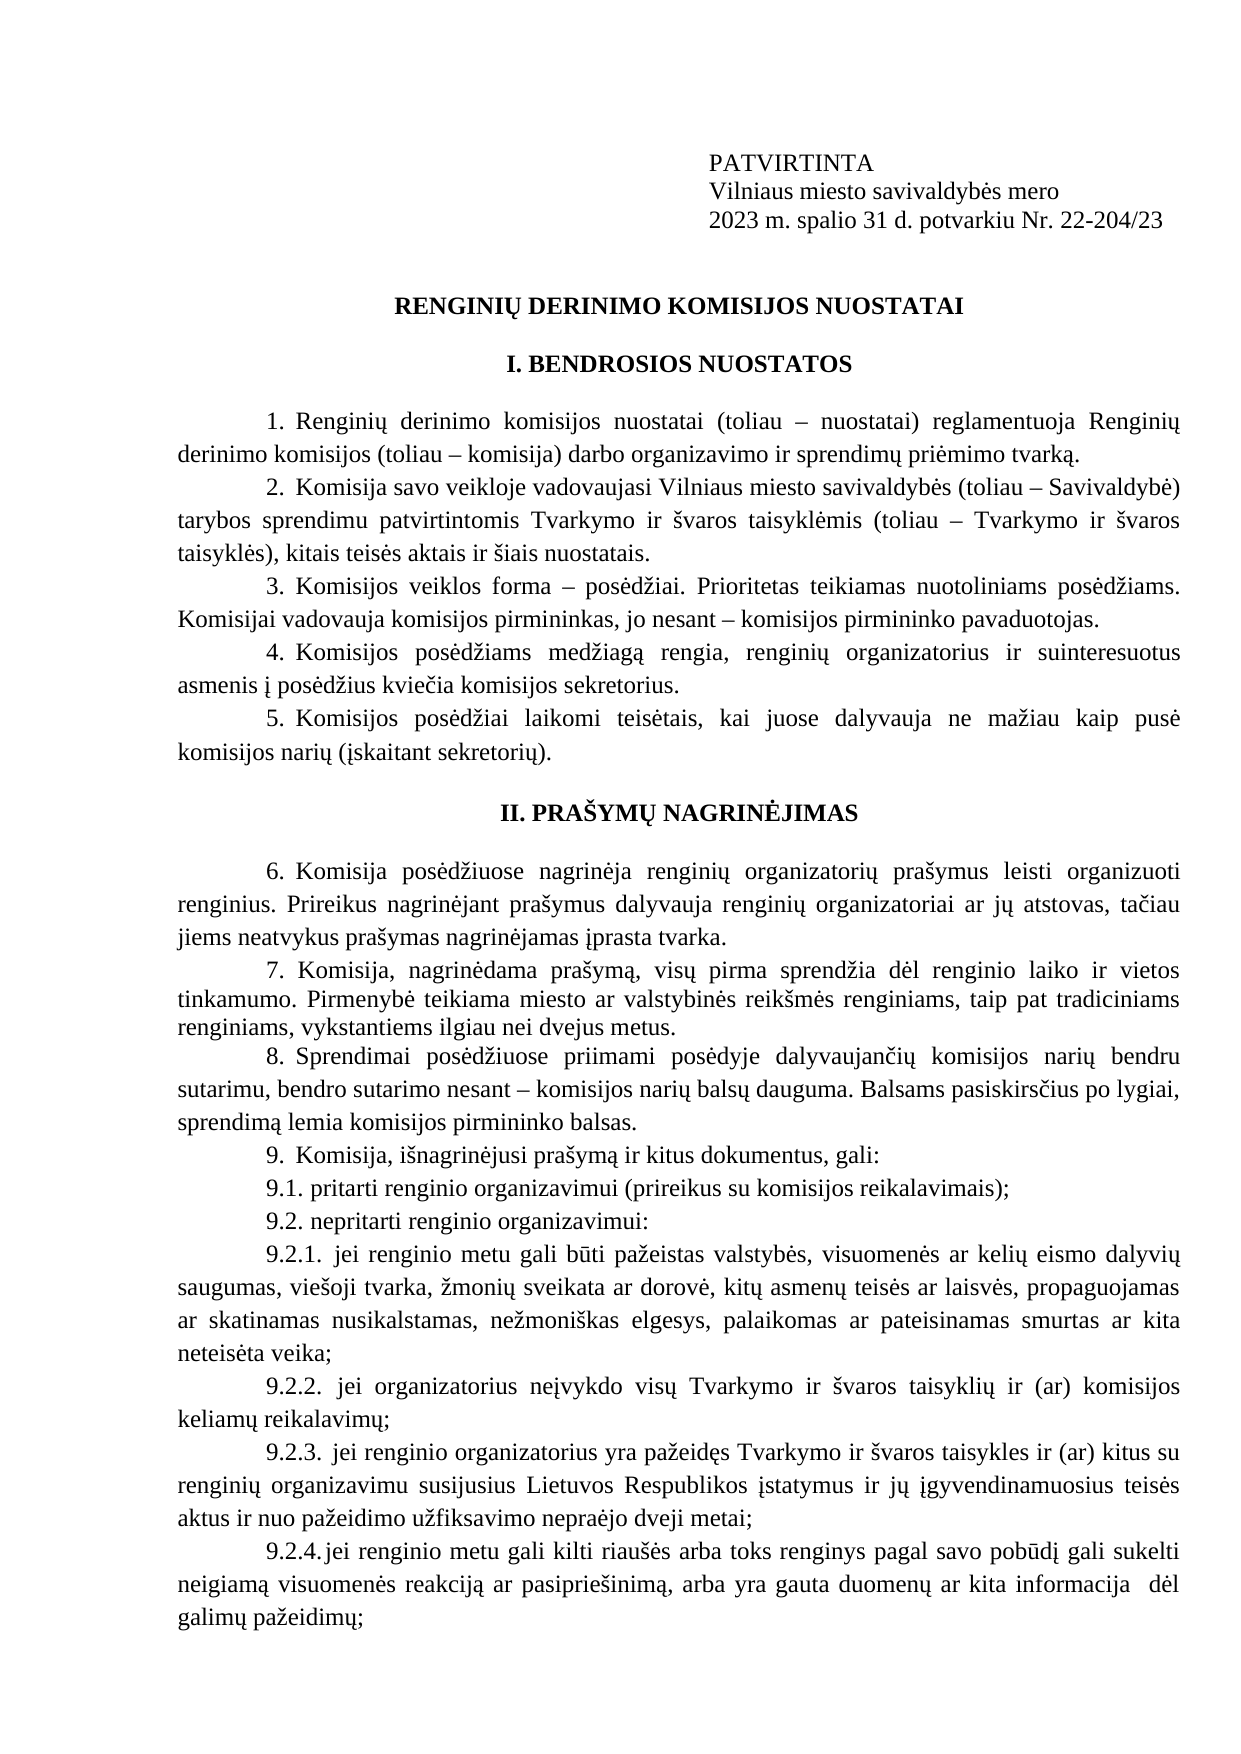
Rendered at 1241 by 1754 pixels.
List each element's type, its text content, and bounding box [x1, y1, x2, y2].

text PATVIRTINTA [177, 148, 1181, 176]
text 7. Komisija, nagrinėdama prašymą, visų pirma sprendžia dėl renginio laiko ir vietos tinkamumo. Pirmenybė teikiama miesto ar valstybinės reikšmės renginiams, taip pat tradiciniams renginiams, vykstantiems ilgiau nei dvejus metus. [177, 955, 1181, 1041]
text 3. Komisijos veiklos forma – posėdžiai. Prioritetas teikiamas nuotoliniams posėdžiams. Komisijai vadovauja komisijos pirmininkas, jo nesant – komisijos pirmininko pavaduotojas. [177, 571, 1181, 633]
text 9.1. pritarti renginio organizavimui (prireikus su komisijos reikalavimais); [177, 1173, 1181, 1202]
text 9. Komisija, išnagrinėjusi prašymą ir kitus dokumentus, gali: [177, 1140, 1181, 1169]
text 1. Renginių derinimo komisijos nuostatai (toliau – nuostatai) reglamentuoja Renginių derinimo komisijos (toliau – komisija) darbo organizavimo ir sprendimų priėmimo tvarką. [177, 406, 1181, 468]
text 2. Komisija savo veikloje vadovaujasi Vilniaus miesto savivaldybės (toliau – Savivaldybė) tarybos sprendimu patvirtintomis Tvarkymo ir švaros taisyklėmis (toliau – Tvarkymo ir švaros taisyklės), kitais teisės aktais ir šiais nuostatais. [177, 472, 1181, 567]
text 4. Komisijos posėdžiams medžiagą rengia, renginių organizatorius ir suinteresuotus asmenis į posėdžius kviečia komisijos sekretorius. [177, 637, 1181, 699]
text 9.2.4. jei renginio metu gali kilti riaušės arba toks renginys pagal savo pobūdį gali sukelti neigiamą visuomenės reakciją ar pasipriešinimą, arba yra gauta duomenų ar kita informacija dėl galimų pažeidimų; [177, 1536, 1181, 1631]
text II. PRAŠYMŲ NAGRINĖJIMAS [177, 798, 1181, 827]
text Vilniaus miesto savivaldybės mero [177, 176, 1181, 205]
text 9.2.3. jei renginio organizatorius yra pažeidęs Tvarkymo ir švaros taisykles ir (ar) kitus su renginių organizavimu susijusius Lietuvos Respublikos įstatymus ir jų įgyvendinamuosius teisės aktus ir nuo pažeidimo užfiksavimo nepraėjo dveji metai; [177, 1437, 1181, 1532]
text 8. Sprendimai posėdžiuose priimami posėdyje dalyvaujančių komisijos narių bendru sutarimu, bendro sutarimo nesant – komisijos narių balsų dauguma. Balsams pasiskirsčius po lygiai, sprendimą lemia komisijos pirmininko balsas. [177, 1041, 1181, 1136]
text 9.2.2. jei organizatorius neįvykdo visų Tvarkymo ir švaros taisyklių ir (ar) komisijos keliamų reikalavimų; [177, 1371, 1181, 1433]
text 2023 m. spalio 31 d. potvarkiu Nr. 22-204/23 [177, 205, 1181, 234]
text 6. Komisija posėdžiuose nagrinėja renginių organizatorių prašymus leisti organizuoti renginius. Prireikus nagrinėjant prašymus dalyvauja renginių organizatoriai ar jų atstovas, tačiau jiems neatvykus prašymas nagrinėjamas įprasta tvarka. [177, 856, 1181, 951]
text 9.2.1. jei renginio metu gali būti pažeistas valstybės, visuomenės ar kelių eismo dalyvių saugumas, viešoji tvarka, žmonių sveikata ar dorovė, kitų asmenų teisės ar laisvės, propaguojamas ar skatinamas nusikalstamas, nežmoniškas elgesys, palaikomas ar pateisinamas smurtas ar kita neteisėta veika; [177, 1239, 1181, 1367]
text RENGINIŲ derinimo KOMISIJOS NUOSTATAI [177, 291, 1181, 320]
text I. BENDROSIOS NUOSTATOS [177, 349, 1181, 378]
text 9.2. nepritarti renginio organizavimui: [177, 1206, 1181, 1235]
text 5. Komisijos posėdžiai laikomi teisėtais, kai juose dalyvauja ne mažiau kaip pusė komisijos narių (įskaitant sekretorių). [177, 703, 1181, 765]
